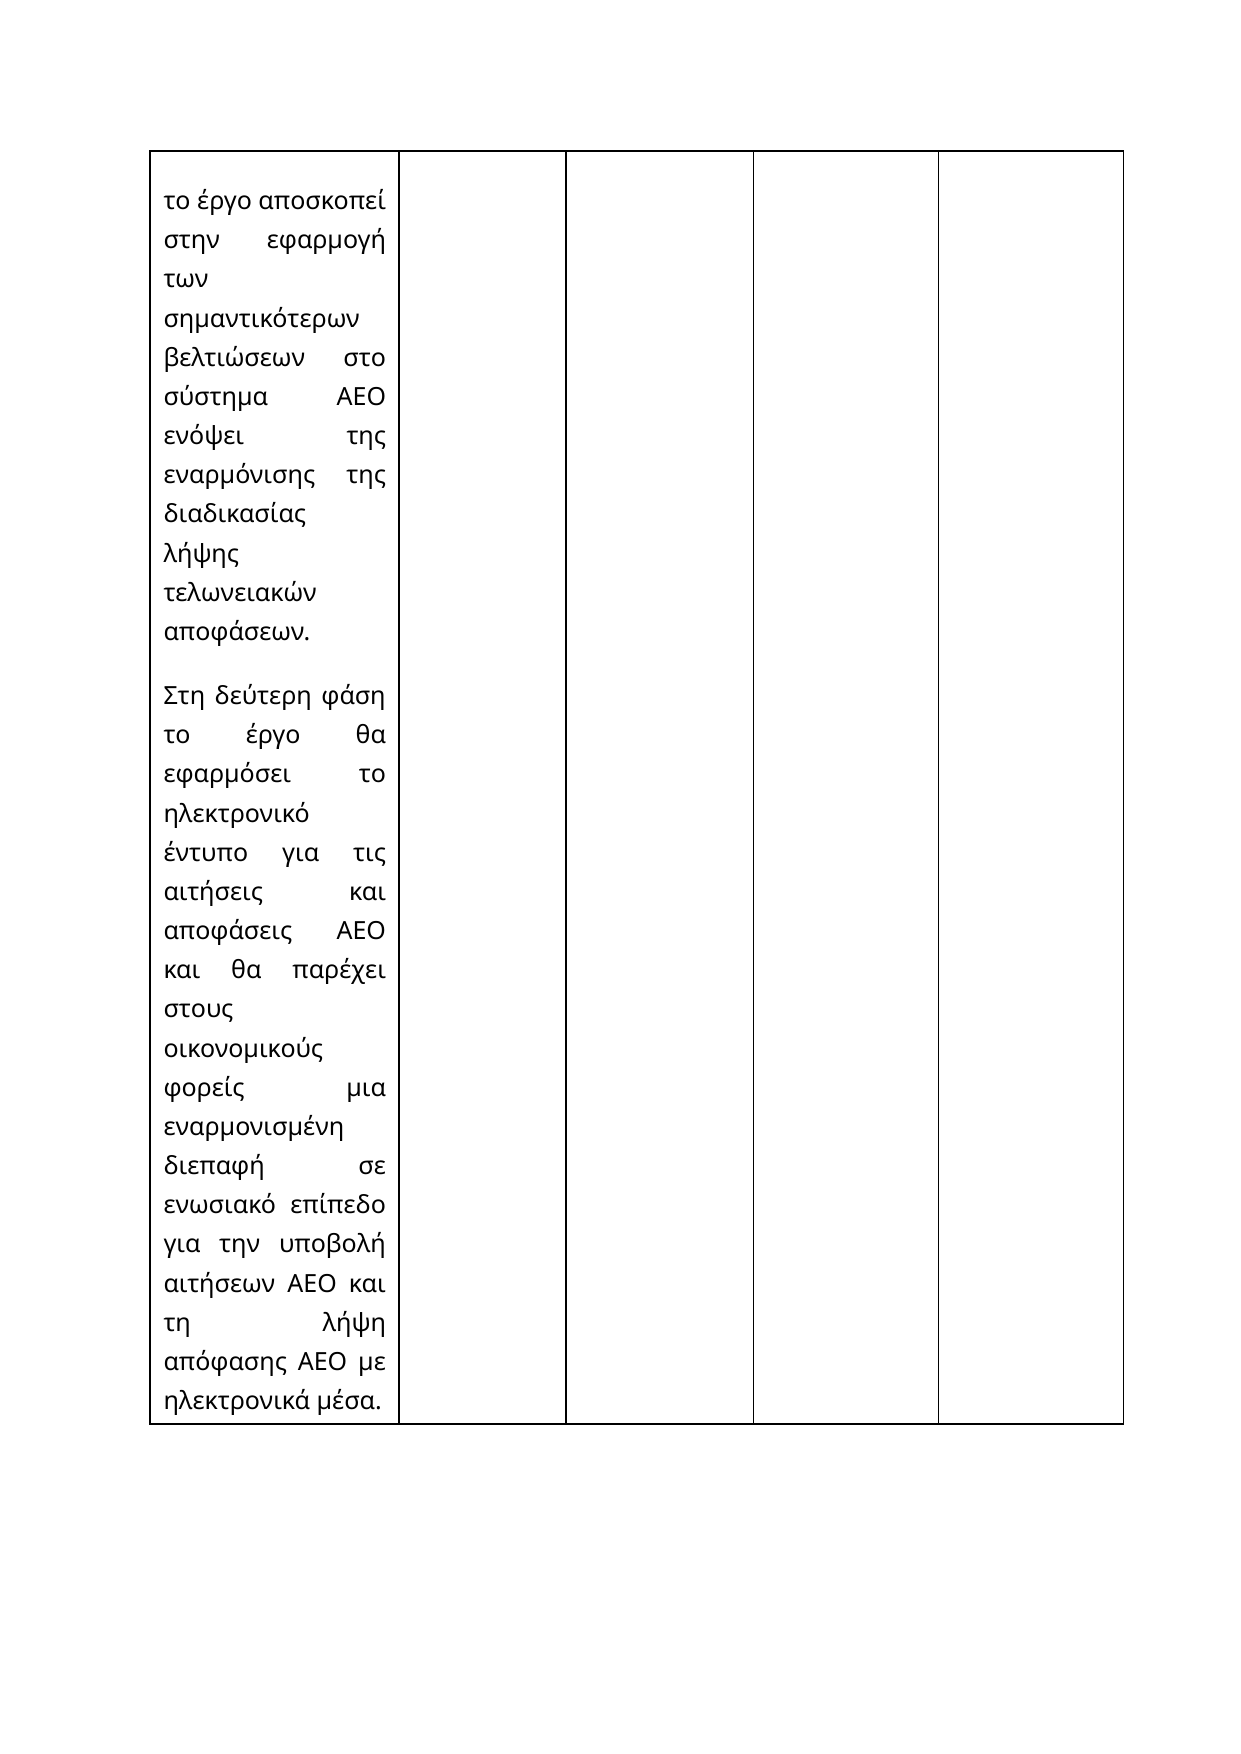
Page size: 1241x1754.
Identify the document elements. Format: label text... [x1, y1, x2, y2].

table_cell [400, 152, 565, 1423]
table_cell [754, 152, 938, 1423]
table_cell [939, 152, 1123, 1423]
table_cell το έργο αποσκοπεί στην εφαρμογή των σημαντικότερων βελτιώσεων στο σύστημα AEO ενόψει της εναρμόνισης της διαδικασίας λήψης τελωνειακών αποφάσεων. Στη δεύτερη φάση το έργο θα εφαρμόσει το ηλεκτρονικό έντυπο για τις αιτήσεις και αποφάσεις AEO και θα παρέχει στους οικονομικούς φορείς μια εναρμονισμένη διεπαφή σε ενωσιακό επίπεδο για την υποβολή αιτήσεων AEO και τη λήψη απόφασης AEO με ηλεκτρονικά μέσα. [151, 152, 398, 1423]
table_cell [567, 152, 753, 1423]
